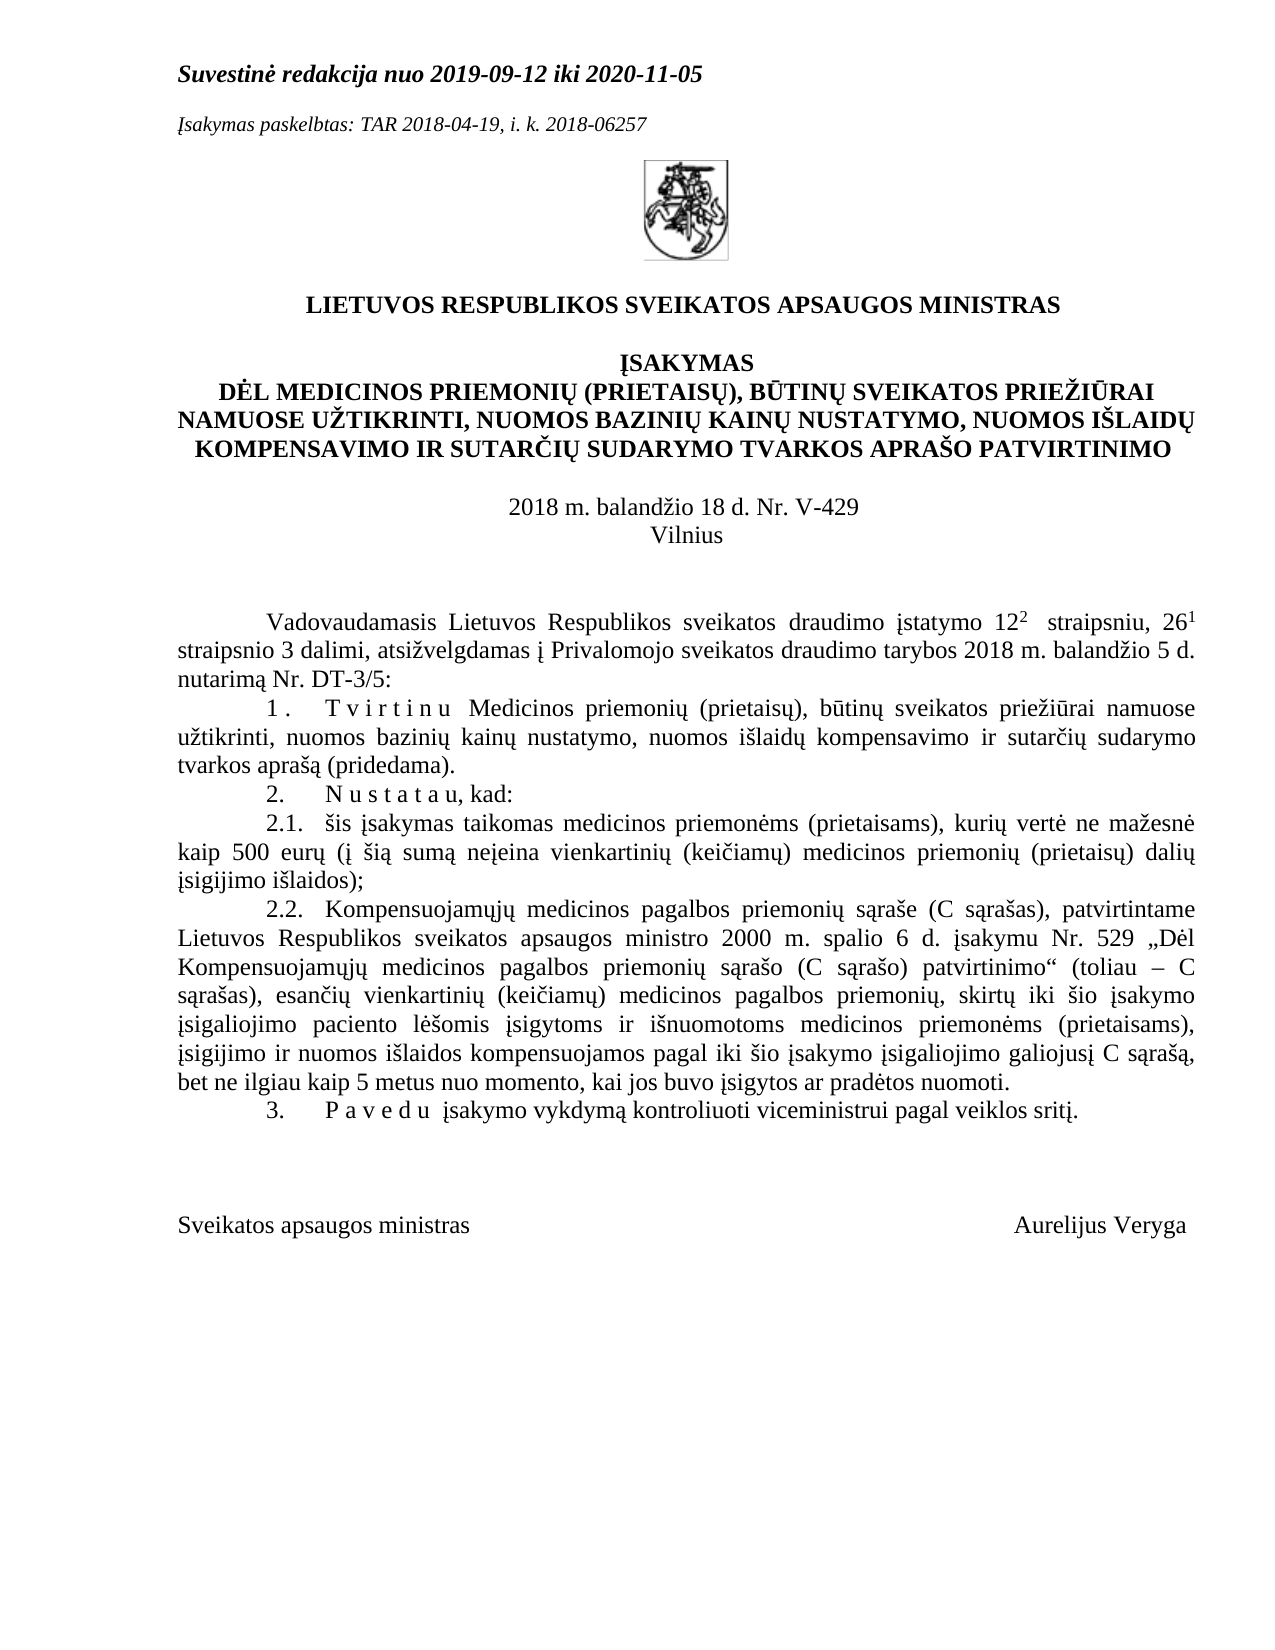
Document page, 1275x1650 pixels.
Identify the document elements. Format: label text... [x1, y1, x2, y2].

text LIETUVOS RESPUBLIKOS SVEIKATOS APSAUGOS MINISTRAS [177, 290, 1196, 319]
text Sveikatos apsaugos ministras Aurelijus Veryga [177, 1210, 1196, 1239]
text Įsakymas paskelbtas: TAR 2018-04-19, i. k. 2018-06257 [177, 112, 1196, 136]
text 2.2. Kompensuojamųjų medicinos pagalbos priemonių sąraše (C sąrašas), patvirtintame Lietuvos Respublikos sveikatos apsaugos ministro 2000 m. spalio 6 d. įsakymu Nr. 529 „Dėl Kompensuojamųjų medicinos pagalbos priemonių sąrašo (C sąrašo) patvirtinimo“ (toliau – C sąrašas), esančių vienkartinių (keičiamų) medicinos pagalbos priemonių, skirtų iki šio įsakymo įsigaliojimo paciento lėšomis įsigytoms ir išnuomotoms medicinos priemonėms (prietaisams), įsigijimo ir nuomos išlaidos kompensuojamos pagal iki šio įsakymo įsigaliojimo galiojusį C sąrašą, bet ne ilgiau kaip 5 metus nuo momento, kai jos buvo įsigytos ar pradėtos nuomoti. [177, 894, 1196, 1095]
text Vadovaudamasis Lietuvos Respublikos sveikatos draudimo įstatymo 122 straipsniu, 261 straipsnio 3 dalimi, atsižvelgdamas į Privalomojo sveikatos draudimo tarybos 2018 m. balandžio 5 d. nutarimą Nr. DT-3/5: [177, 607, 1196, 693]
text DĖL Medicinos priemonių (prietaisų), būtinų sveikatos priežiūrai namuose užtikrinti, nuomos bazinių kainų nustatymo, nuomos išlaidų kompensavimo IR SUTARČIŲ SUDARYMO TVARKOS APRAŠO PATVIRTINIMO [177, 377, 1196, 463]
text ĮSAKYMAS [177, 348, 1196, 377]
text 1. Tvirtinu Medicinos priemonių (prietaisų), būtinų sveikatos priežiūrai namuose užtikrinti, nuomos bazinių kainų nustatymo, nuomos išlaidų kompensavimo ir sutarčių sudarymo tvarkos aprašą (pridedama). [177, 693, 1196, 779]
text 3. Pavedu įsakymo vykdymą kontroliuoti viceministrui pagal veiklos sritį. [177, 1095, 1196, 1124]
text 2018 m. balandžio 18 d. Nr. V-429 [177, 492, 1196, 520]
text 2.1. šis įsakymas taikomas medicinos priemonėms (prietaisams), kurių vertė ne mažesnė kaip 500 eurų (į šią sumą neįeina vienkartinių (keičiamų) medicinos priemonių (prietaisų) dalių įsigijimo išlaidos); [177, 808, 1196, 894]
text Vilnius [177, 520, 1196, 549]
text 2. Nustatau, kad: [177, 779, 1196, 808]
text Suvestinė redakcija nuo 2019-09-12 iki 2020-11-05 [177, 59, 1196, 88]
